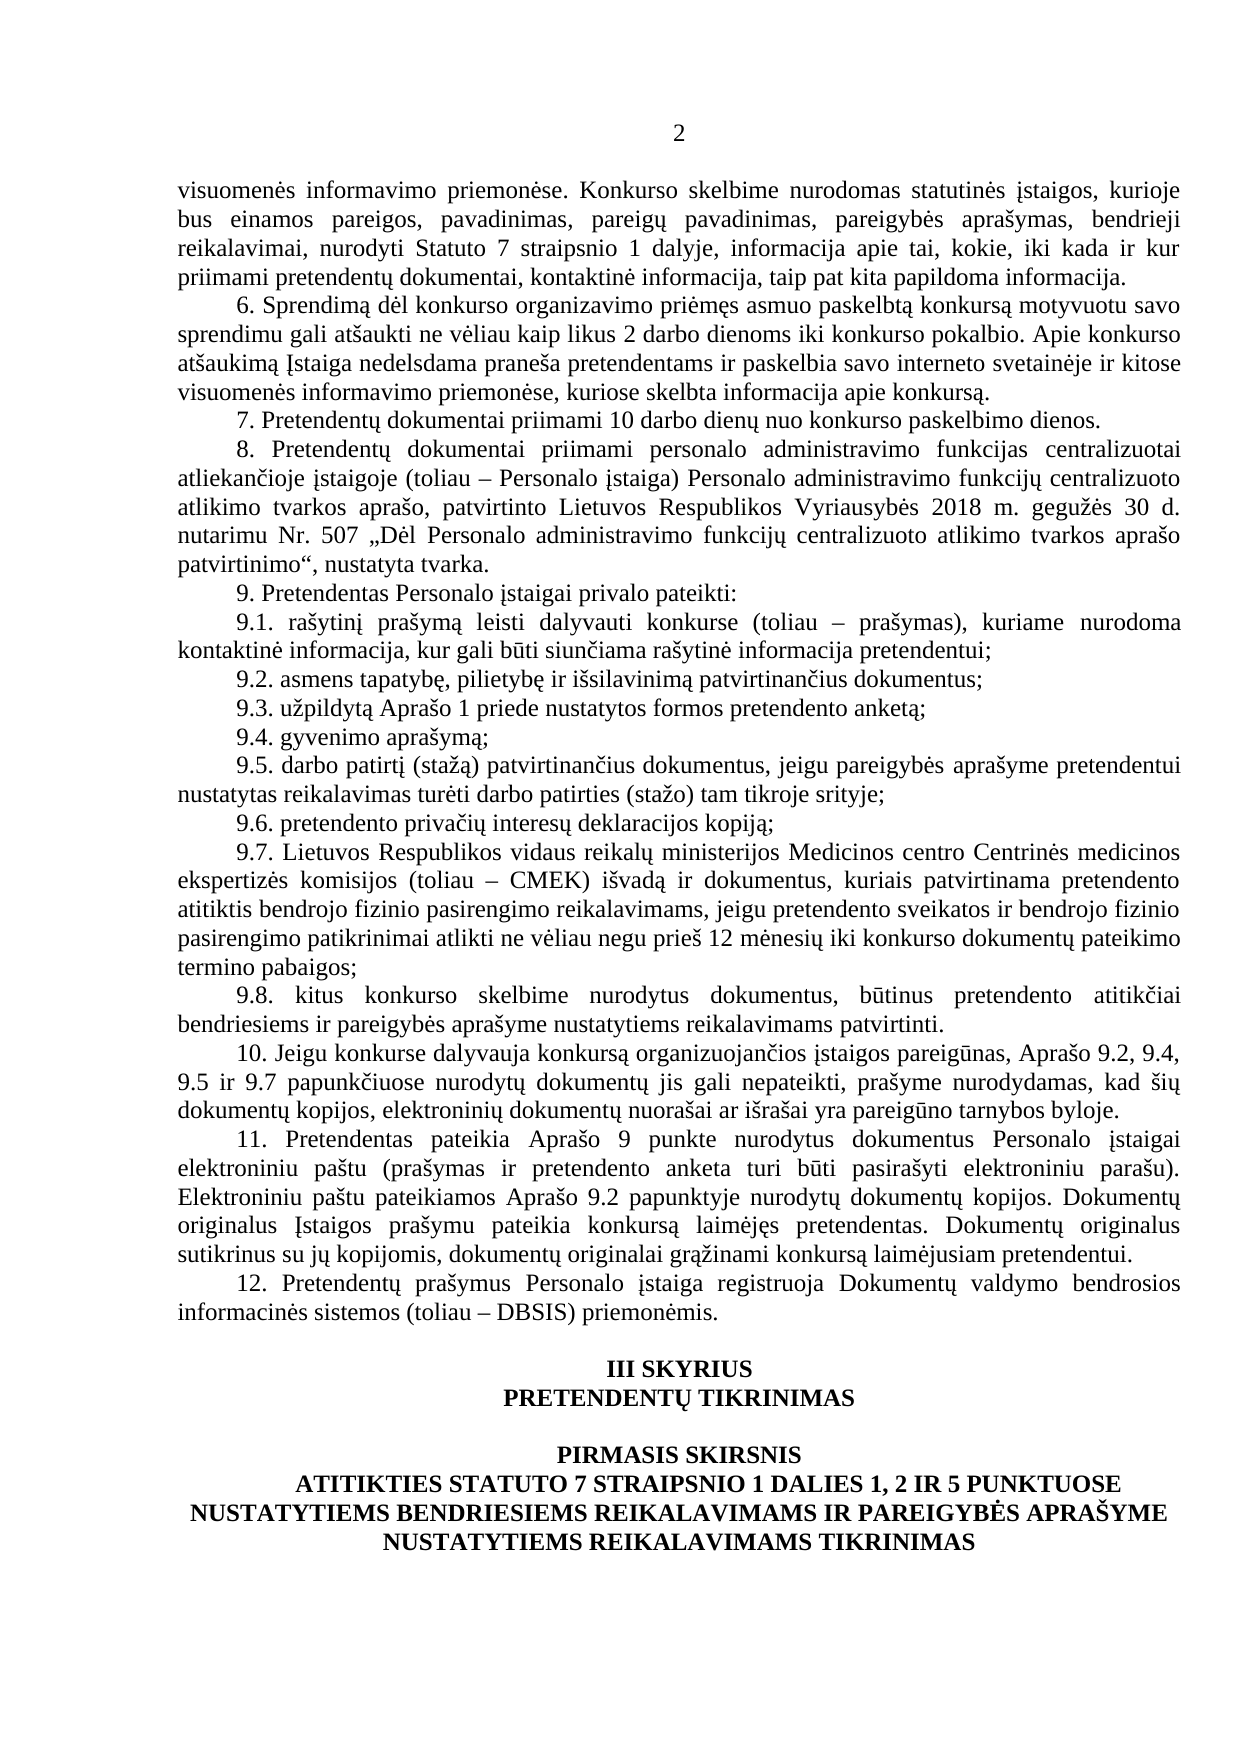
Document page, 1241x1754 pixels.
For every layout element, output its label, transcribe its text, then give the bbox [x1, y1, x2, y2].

text 6. Sprendimą dėl konkurso organizavimo priėmęs asmuo paskelbtą konkursą motyvuotu savo sprendimu gali atšaukti ne vėliau kaip likus 2 darbo dienoms iki konkurso pokalbio. Apie konkurso atšaukimą Įstaiga nedelsdama praneša pretendentams ir paskelbia savo interneto svetainėje ir kitose visuomenės informavimo priemonėse, kuriose skelbta informacija apie konkursą. [177, 291, 1181, 406]
text 9.4. gyvenimo aprašymą; [177, 722, 1181, 751]
text III SKYRIUS [177, 1354, 1181, 1383]
text 9.3. užpildytą Aprašo 1 priede nustatytos formos pretendento anketą; [177, 693, 1196, 722]
text PRETENDENTŲ TIKRINIMAS [177, 1383, 1181, 1412]
text 9.2. asmens tapatybę, pilietybę ir išsilavinimą patvirtinančius dokumentus; [177, 664, 1179, 693]
text 9. Pretendentas Personalo įstaigai privalo pateikti: [177, 578, 1181, 607]
text 10. Jeigu konkurse dalyvauja konkursą organizuojančios įstaigos pareigūnas, Aprašo 9.2, 9.4, 9.5 ir 9.7 papunkčiuose nurodytų dokumentų jis gali nepateikti, prašyme nurodydamas, kad šių dokumentų kopijos, elektroninių dokumentų nuorašai ar išrašai yra pareigūno tarnybos byloje. [177, 1038, 1181, 1124]
text 9.7. Lietuvos Respublikos vidaus reikalų ministerijos Medicinos centro Centrinės medicinos ekspertizės komisijos (toliau – CMEK) išvadą ir dokumentus, kuriais patvirtinama pretendento atitiktis bendrojo fizinio pasirengimo reikalavimams, jeigu pretendento sveikatos ir bendrojo fizinio pasirengimo patikrinimai atlikti ne vėliau negu prieš 12 mėnesių iki konkurso dokumentų pateikimo termino pabaigos; [177, 837, 1181, 981]
text PIRMASIS SKIRSNIS [177, 1441, 1181, 1469]
text 9.8. kitus konkurso skelbime nurodytus dokumentus, būtinus pretendento atitikčiai bendriesiems ir pareigybės aprašyme nustatytiems reikalavimams patvirtinti. [177, 981, 1181, 1038]
text 8. Pretendentų dokumentai priimami personalo administravimo funkcijas centralizuotai atliekančioje įstaigoje (toliau – Personalo įstaiga) Personalo administravimo funkcijų centralizuoto atlikimo tvarkos aprašo, patvirtinto Lietuvos Respublikos Vyriausybės 2018 m. gegužės 30 d. nutarimu Nr. 507 „Dėl Personalo administravimo funkcijų centralizuoto atlikimo tvarkos aprašo patvirtinimo“, nustatyta tvarka. [177, 434, 1181, 578]
text ATITIKTIES STATUTO 7 STRAIPSNIO 1 DALIES 1, 2 IR 5 PUNKTUOSE NUSTATYTIEMS BENDRIESIEMS REIKALAVIMAMS IR PAREIGYBĖS APRAŠYME NUSTATYTIEMS REIKALAVIMAMS TIKRINIMAS [177, 1469, 1181, 1556]
text 12. Pretendentų prašymus Personalo įstaiga registruoja Dokumentų valdymo bendrosios informacinės sistemos (toliau – DBSIS) priemonėmis. [177, 1268, 1181, 1326]
text visuomenės informavimo priemonėse. Konkurso skelbime nurodomas statutinės įstaigos, kurioje bus einamos pareigos, pavadinimas, pareigų pavadinimas, pareigybės aprašymas, bendrieji reikalavimai, nurodyti Statuto 7 straipsnio 1 dalyje, informacija apie tai, kokie, iki kada ir kur priimami pretendentų dokumentai, kontaktinė informacija, taip pat kita papildoma informacija. [177, 176, 1181, 291]
text 9.6. pretendento privačių interesų deklaracijos kopiją; [177, 808, 1181, 837]
text 11. Pretendentas pateikia Aprašo 9 punkte nurodytus dokumentus Personalo įstaigai elektroniniu paštu (prašymas ir pretendento anketa turi būti pasirašyti elektroniniu parašu). Elektroniniu paštu pateikiamos Aprašo 9.2 papunktyje nurodytų dokumentų kopijos. Dokumentų originalus Įstaigos prašymu pateikia konkursą laimėjęs pretendentas. Dokumentų originalus sutikrinus su jų kopijomis, dokumentų originalai grąžinami konkursą laimėjusiam pretendentui. [177, 1124, 1181, 1268]
text 9.5. darbo patirtį (stažą) patvirtinančius dokumentus, jeigu pareigybės aprašyme pretendentui nustatytas reikalavimas turėti darbo patirties (stažo) tam tikroje srityje; [177, 751, 1181, 808]
text 7. Pretendentų dokumentai priimami 10 darbo dienų nuo konkurso paskelbimo dienos. [236, 406, 1181, 434]
text 9.1. rašytinį prašymą leisti dalyvauti konkurse (toliau – prašymas), kuriame nurodoma kontaktinė informacija, kur gali būti siunčiama rašytinė informacija pretendentui; [177, 607, 1181, 664]
